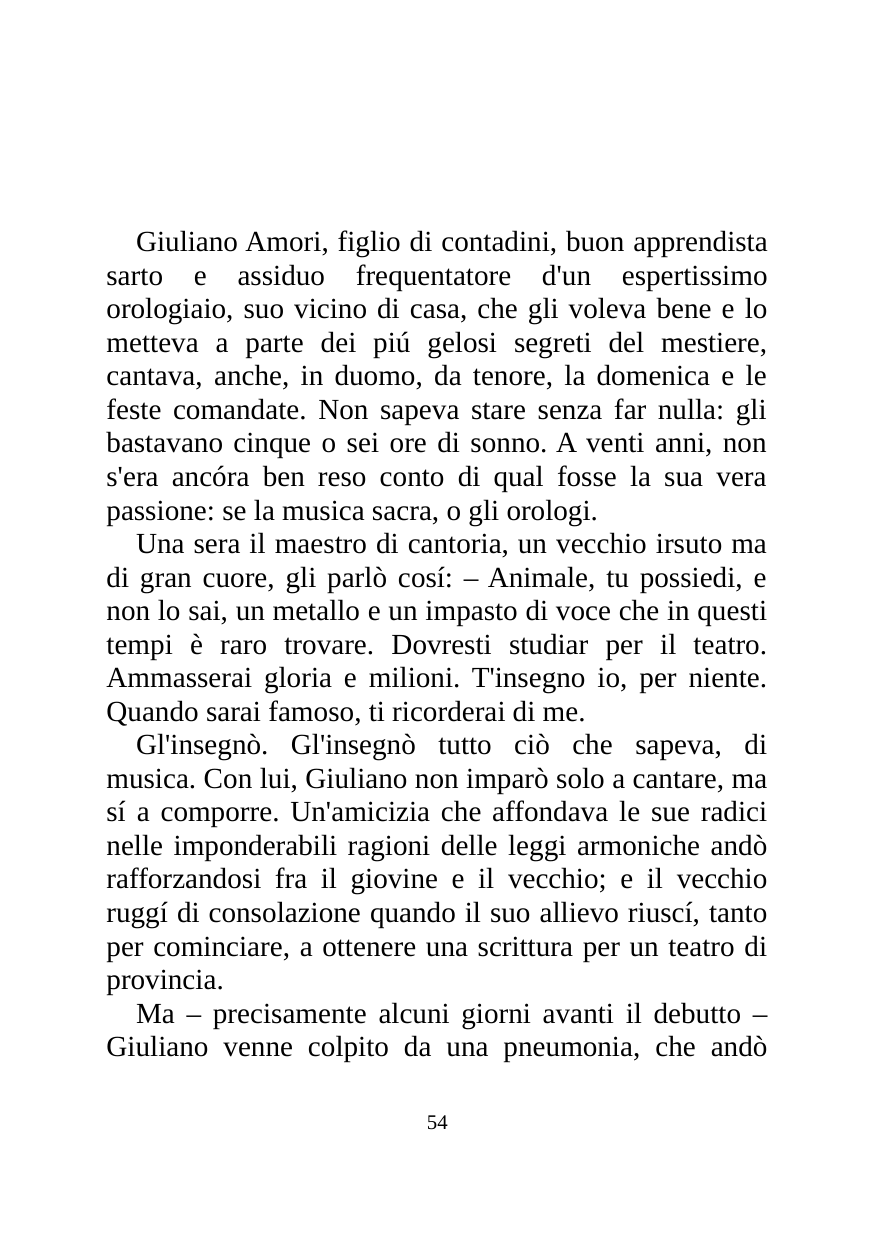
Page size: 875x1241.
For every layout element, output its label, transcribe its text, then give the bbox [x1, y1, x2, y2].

text Una sera il maestro di cantoria, un vecchio irsuto ma di gran cuore, gli parlò cosí: – Animale, tu possiedi, e non lo sai, un metallo e un impasto di voce che in questi tempi è raro trovare. Dovresti studiar per il teatro. Ammasserai gloria e milioni. T'insegno io, per niente. Quando sarai famoso, ti ricorderai di me. [106, 526, 768, 727]
text Ma – precisamente alcuni giorni avanti il debutto – Giuliano venne colpito da una pneumonia, che andò [106, 996, 768, 1063]
text Giuliano Amori, figlio di contadini, buon apprendista sarto e assiduo frequentatore d'un espertissimo orologiaio, suo vicino di casa, che gli voleva bene e lo metteva a parte dei piú gelosi segreti del mestiere, cantava, anche, in duomo, da tenore, la domenica e le feste comandate. Non sapeva stare senza far nulla: gli bastavano cinque o sei ore di sonno. A venti anni, non s'era ancóra ben reso conto di qual fosse la sua vera passione: se la musica sacra, o gli orologi. [106, 224, 768, 526]
text Gl'insegnò. Gl'insegnò tutto ciò che sapeva, di musica. Con lui, Giuliano non imparò solo a cantare, ma sí a comporre. Un'amicizia che affondava le sue radici nelle imponderabili ragioni delle leggi armoniche andò rafforzandosi fra il giovine e il vecchio; e il vecchio ruggí di consolazione quando il suo allievo riuscí, tanto per cominciare, a ottenere una scrittura per un teatro di provincia. [106, 727, 768, 996]
